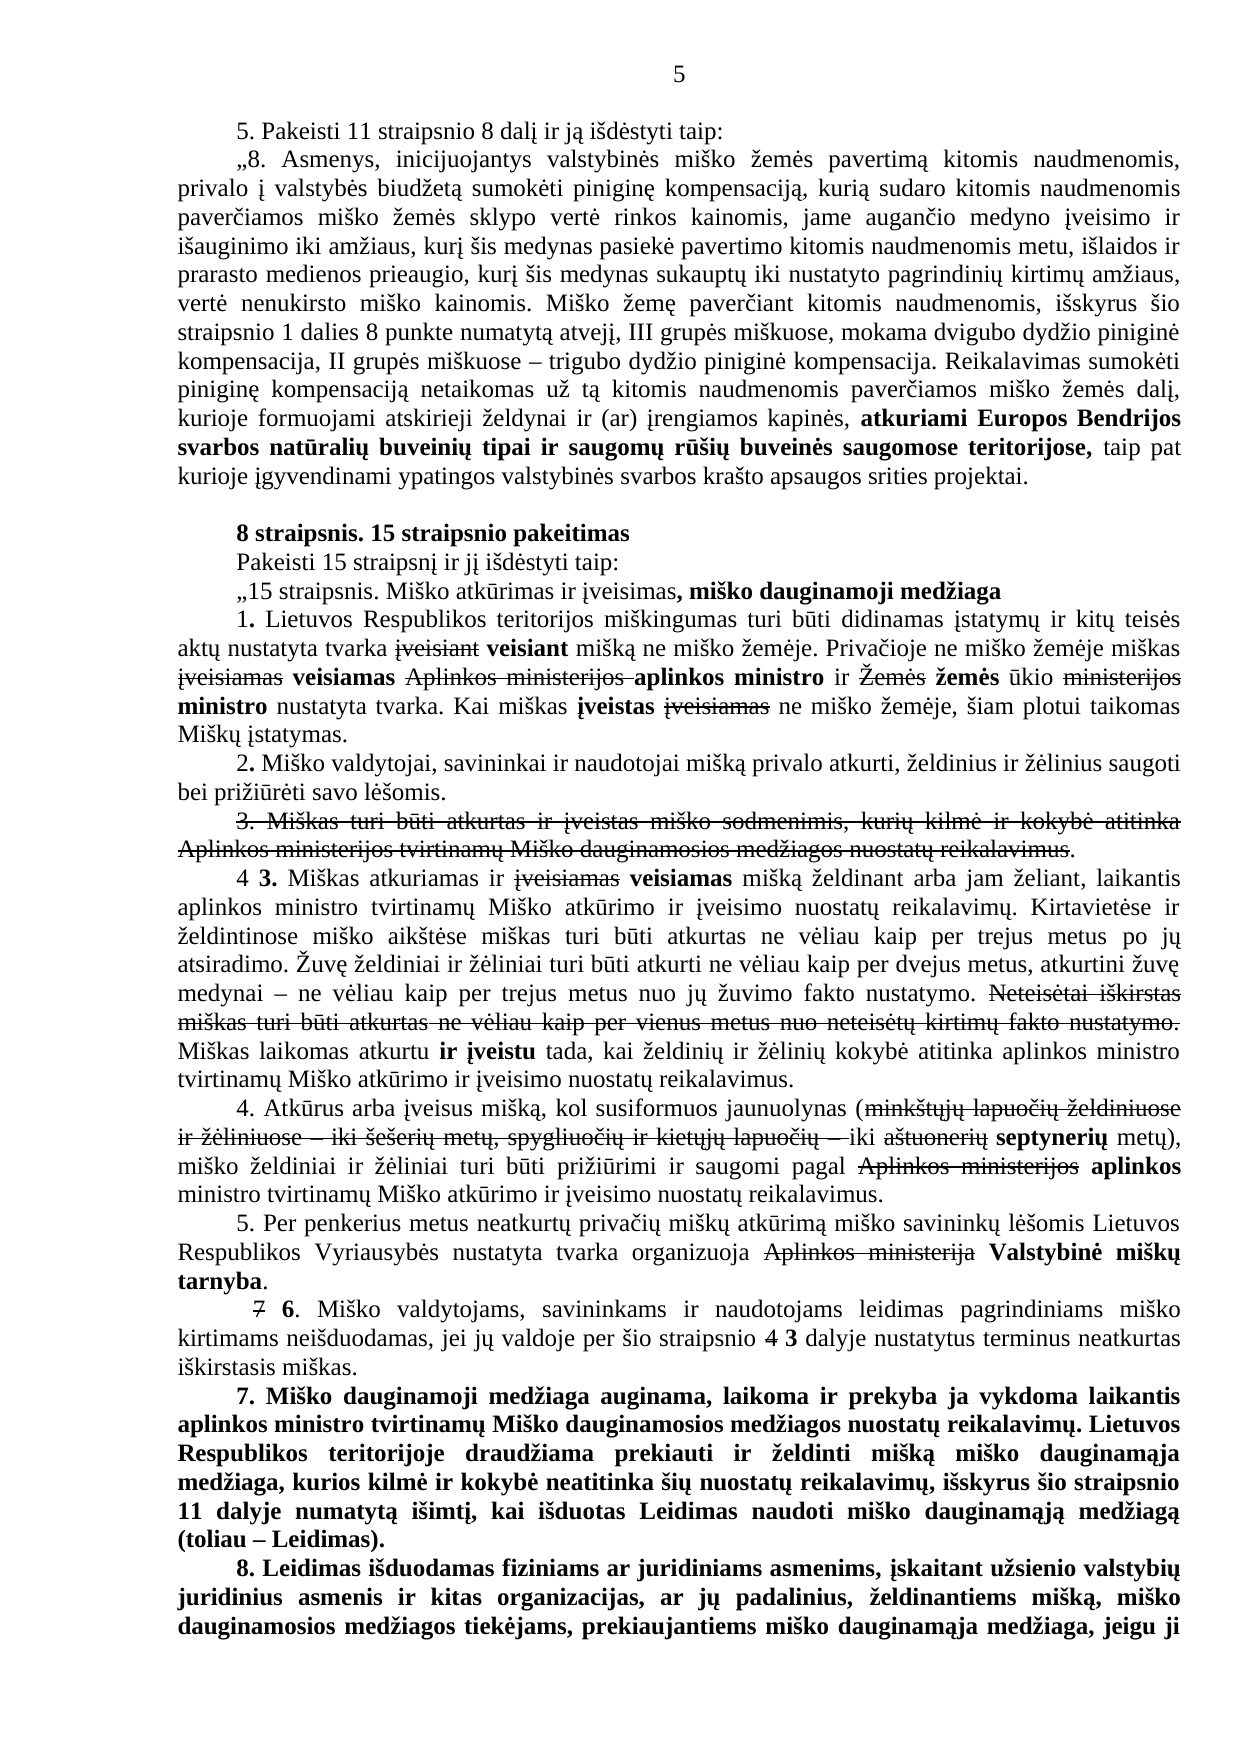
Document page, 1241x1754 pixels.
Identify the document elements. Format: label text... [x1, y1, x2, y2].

text 8 straipsnis. 15 straipsnio pakeitimas [177, 518, 1181, 547]
text 7. Miško dauginamoji medžiaga auginama, laikoma ir prekyba ja vykdoma laikantis aplinkos ministro tvirtinamų Miško dauginamosios medžiagos nuostatų reikalavimų. Lietuvos Respublikos teritorijoje draudžiama prekiauti ir želdinti mišką miško dauginamąja medžiaga, kurios kilmė ir kokybė neatitinka šių nuostatų reikalavimų, išskyrus šio straipsnio 11 dalyje numatytą išimtį, kai išduotas Leidimas naudoti miško dauginamąją medžiagą (toliau – Leidimas). [177, 1381, 1181, 1553]
text 4. Atkūrus arba įveisus mišką, kol susiformuos jaunuolynas (minkštųjų lapuočių želdiniuose ir žėliniuose – iki šešerių metų, spygliuočių ir kietųjų lapuočių – iki aštuonerių septynerių metų), miško želdiniai ir žėliniai turi būti prižiūrimi ir saugomi pagal Aplinkos ministerijos aplinkos ministro tvirtinamų Miško atkūrimo ir įveisimo nuostatų reikalavimus. [177, 1093, 1181, 1208]
text 8. Leidimas išduodamas fiziniams ar juridiniams asmenims, įskaitant užsienio valstybių juridinius asmenis ir kitas organizacijas, ar jų padalinius, želdinantiems mišką, miško dauginamosios medžiagos tiekėjams, prekiaujantiems miško dauginamąja medžiaga, jeigu ji [177, 1553, 1181, 1639]
text 3. Miškas turi būti atkurtas ir įveistas miško sodmenimis, kurių kilmė ir kokybė atitinka Aplinkos ministerijos tvirtinamų Miško dauginamosios medžiagos nuostatų reikalavimus. [177, 806, 1181, 863]
text 7 6. Miško valdytojams, savininkams ir naudotojams leidimas pagrindiniams miško kirtimams neišduodamas, jei jų valdoje per šio straipsnio 4 3 dalyje nustatytus terminus neatkurtas iškirstasis miškas. [177, 1294, 1181, 1381]
text 2. Miško valdytojai, savininkai ir naudotojai mišką privalo atkurti, želdinius ir žėlinius saugoti bei prižiūrėti savo lėšomis. [177, 748, 1181, 806]
text 5. Pakeisti 11 straipsnio 8 dalį ir ją išdėstyti taip: [177, 116, 1181, 144]
text 5. Per penkerius metus neatkurtų privačių miškų atkūrimą miško savininkų lėšomis Lietuvos Respublikos Vyriausybės nustatyta tvarka organizuoja Aplinkos ministerija Valstybinė miškų tarnyba. [177, 1208, 1181, 1294]
text 4 3. Miškas atkuriamas ir įveisiamas veisiamas mišką želdinant arba jam želiant, laikantis aplinkos ministro tvirtinamų Miško atkūrimo ir įveisimo nuostatų reikalavimų. Kirtavietėse ir želdintinose miško aikštėse miškas turi būti atkurtas ne vėliau kaip per trejus metus po jų atsiradimo. Žuvę želdiniai ir žėliniai turi būti atkurti ne vėliau kaip per dvejus metus, atkurtini žuvę medynai – ne vėliau kaip per trejus metus nuo jų žuvimo fakto nustatymo. Neteisėtai iškirstas miškas turi būti atkurtas ne vėliau kaip per vienus metus nuo neteisėtų kirtimų fakto nustatymo. Miškas laikomas atkurtu ir įveistu tada, kai želdinių ir žėlinių kokybė atitinka aplinkos ministro tvirtinamų Miško atkūrimo ir įveisimo nuostatų reikalavimus. [177, 863, 1181, 1093]
text „15 straipsnis. Miško atkūrimas ir įveisimas, miško dauginamoji medžiaga [177, 576, 1181, 604]
text 1. Lietuvos Respublikos teritorijos miškingumas turi būti didinamas įstatymų ir kitų teisės aktų nustatyta tvarka įveisiant veisiant mišką ne miško žemėje. Privačioje ne miško žemėje miškas įveisiamas veisiamas Aplinkos ministerijos aplinkos ministro ir Žemės žemės ūkio ministerijos ministro nustatyta tvarka. Kai miškas įveistas įveisiamas ne miško žemėje, šiam plotui taikomas Miškų įstatymas. [177, 604, 1181, 748]
text „8. Asmenys, inicijuojantys valstybinės miško žemės pavertimą kitomis naudmenomis, privalo į valstybės biudžetą sumokėti piniginę kompensaciją, kurią sudaro kitomis naudmenomis paverčiamos miško žemės sklypo vertė rinkos kainomis, jame augančio medyno įveisimo ir išauginimo iki amžiaus, kurį šis medynas pasiekė pavertimo kitomis naudmenomis metu, išlaidos ir prarasto medienos prieaugio, kurį šis medynas sukauptų iki nustatyto pagrindinių kirtimų amžiaus, vertė nenukirsto miško kainomis. Miško žemę paverčiant kitomis naudmenomis, išskyrus šio straipsnio 1 dalies 8 punkte numatytą atvejį, III grupės miškuose, mokama dvigubo dydžio piniginė kompensacija, II grupės miškuose – trigubo dydžio piniginė kompensacija. Reikalavimas sumokėti piniginę kompensaciją netaikomas už tą kitomis naudmenomis paverčiamos miško žemės dalį, kurioje formuojami atskirieji želdynai ir (ar) įrengiamos kapinės, atkuriami Europos Bendrijos svarbos natūralių buveinių tipai ir saugomų rūšių buveinės saugomose teritorijose, taip pat kurioje įgyvendinami ypatingos valstybinės svarbos krašto apsaugos srities projektai. [177, 144, 1181, 489]
text Pakeisti 15 straipsnį ir jį išdėstyti taip: [177, 547, 1181, 576]
